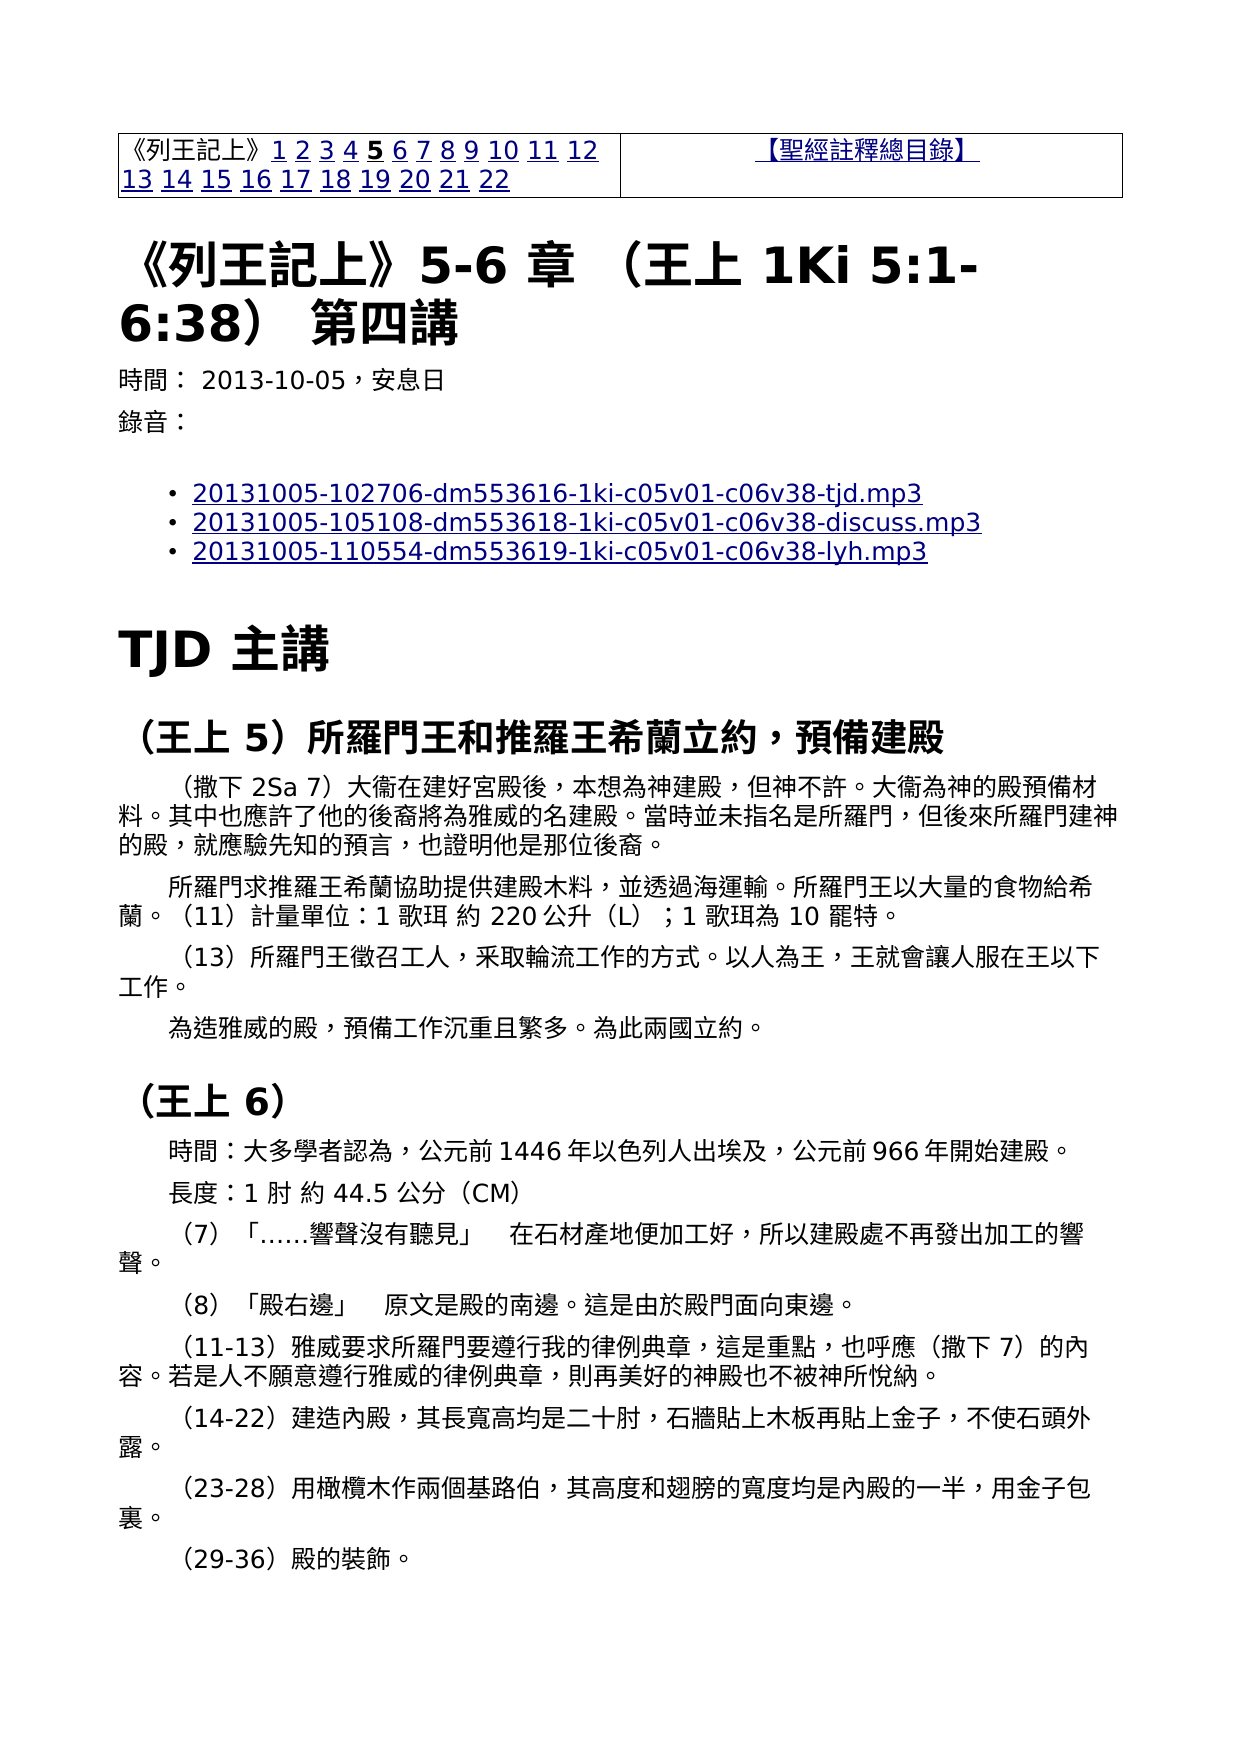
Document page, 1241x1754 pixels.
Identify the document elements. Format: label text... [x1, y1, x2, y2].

text （13）所羅門王徵召工人，釆取輪流工作的方式。以人為王，王就會讓人服在王以下工作。 [118, 943, 1122, 1002]
text 長度：1 肘 約 44.5 公分（CM） [118, 1179, 1122, 1208]
text （29-36）殿的裝飾。 [118, 1546, 1122, 1575]
list 20131005-105108-dm553618-1ki-c05v01-c06v38-discuss.mp3 [177, 508, 1122, 537]
table_header 《列王記上》1 2 3 4 5 6 7 8 9 10 11 12 13 14 15 16 17 18 19 20 21 22 [119, 134, 620, 197]
subtitle （王上 6） [118, 1081, 1122, 1125]
text 時間：大多學者認為，公元前1446年以色列人出埃及，公元前966年開始建殿。 [118, 1137, 1122, 1166]
list 20131005-110554-dm553619-1ki-c05v01-c06v38-lyh.mp3 [177, 537, 1122, 566]
text （7）「……響聲沒有聽見」 在石材產地便加工好，所以建殿處不再發出加工的響聲。 [118, 1221, 1122, 1279]
table_header 【聖經註釋總目錄】 [621, 134, 1122, 197]
subtitle （王上 5）所羅門王和推羅王希蘭立約，預備建殿 [118, 717, 1122, 760]
text （撒下 2Sa 7）大衞在建好宮殿後，本想為神建殿，但神不許。大衞為神的殿預備材料。其中也應許了他的後裔將為雅威的名建殿。當時並未指名是所羅門，但後來所羅門建神的殿，就應驗先知的預言，也證明他是那位後裔。 [118, 773, 1122, 860]
text （8）「殿右邊」 原文是殿的南邊。這是由於殿門面向東邊。 [118, 1291, 1122, 1321]
text 所羅門求推羅王希蘭協助提供建殿木料，並透過海運輸。所羅門王以大量的食物給希蘭。（11）計量單位：1 歌珥 約 220公升（L）；1 歌珥為 10 罷特。 [118, 873, 1122, 931]
text （14-22）建造內殿，其長寬高均是二十肘，石牆貼上木板再貼上金子，不使石頭外露。 [118, 1404, 1122, 1462]
list 20131005-102706-dm553616-1ki-c05v01-c06v38-tjd.mp3 [177, 479, 1122, 508]
text 錄音： [118, 408, 1122, 437]
text 為造雅威的殿，預備工作沉重且繁多。為此兩國立約。 [118, 1014, 1122, 1043]
subtitle TJD 主講 [118, 621, 1122, 679]
text （11-13）雅威要求所羅門要遵行我的律例典章，這是重點，也呼應（撒下 7）的內容。若是人不願意遵行雅威的律例典章，則再美好的神殿也不被神所悅納。 [118, 1333, 1122, 1391]
subtitle 《列王記上》5-6 章 （王上 1Ki 5:1-6:38） 第四講 [118, 237, 1122, 353]
text （23-28）用橄欖木作兩個基路伯，其高度和翅膀的寬度均是內殿的一半，用金子包裏。 [118, 1475, 1122, 1533]
text 時間： 2013-10-05，安息日 [118, 366, 1122, 395]
